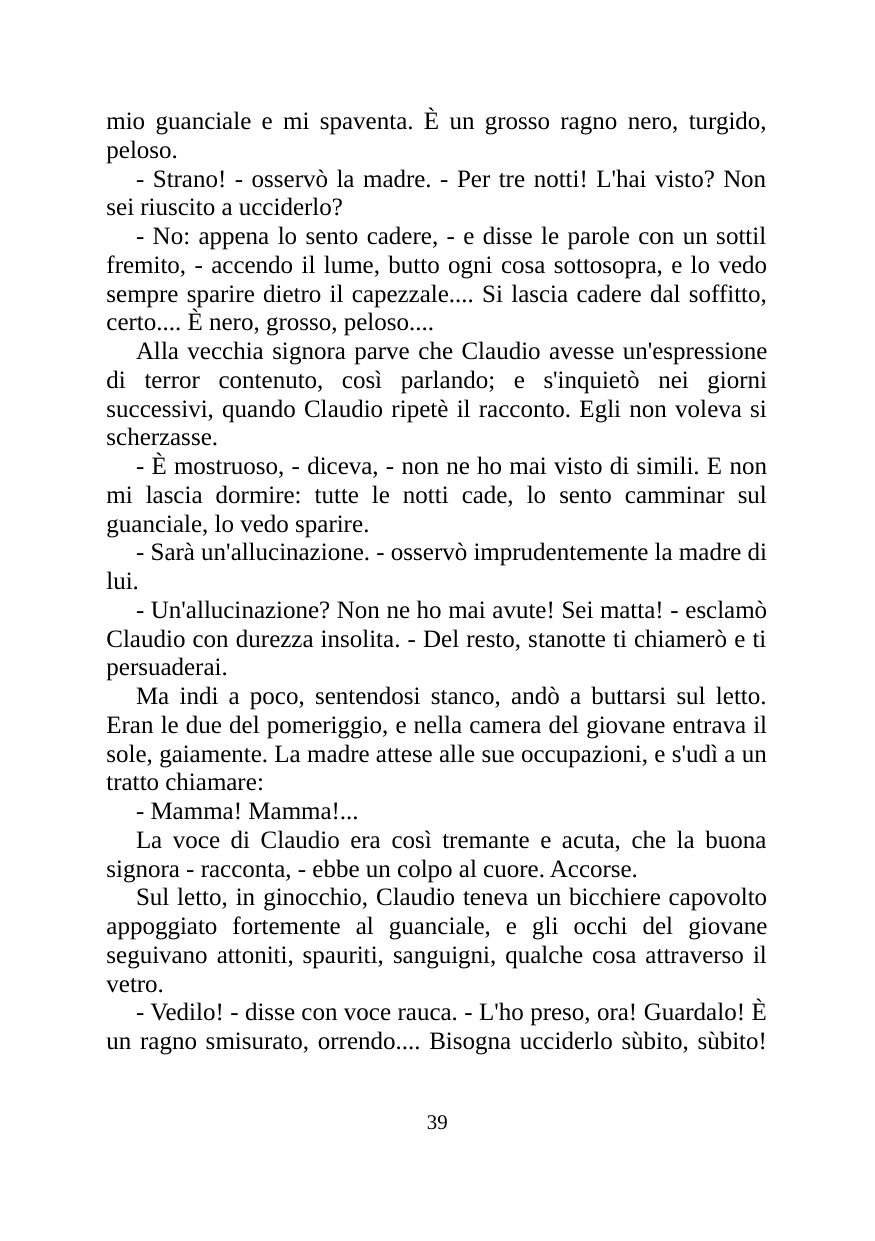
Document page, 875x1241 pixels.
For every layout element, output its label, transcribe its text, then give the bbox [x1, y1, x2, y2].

text - Strano! - osservò la madre. - Per tre notti! L'hai visto? Non sei riuscito a ucciderlo? [106, 164, 768, 221]
text La voce di Claudio era così tremante e acuta, che la buona signora - racconta, - ebbe un colpo al cuore. Accorse. [106, 825, 768, 882]
text Alla vecchia signora parve che Claudio avesse un'espressione di terror contenuto, così parlando; e s'inquietò nei giorni successivi, quando Claudio ripetè il racconto. Egli non voleva si scherzasse. [106, 336, 768, 451]
text - Vedilo! - disse con voce rauca. - L'ho preso, ora! Guardalo! È un ragno smisurato, orrendo.... Bisogna ucciderlo sùbito, sùbito! [106, 997, 768, 1055]
text - Un'allucinazione? Non ne ho mai avute! Sei matta! - esclamò Claudio con durezza insolita. - Del resto, stanotte ti chiamerò e ti persuaderai. [106, 595, 768, 681]
text Ma indi a poco, sentendosi stanco, andò a buttarsi sul letto. Eran le due del pomeriggio, e nella camera del giovane entrava il sole, gaiamente. La madre attese alle sue occupazioni, e s'udì a un tratto chiamare: [106, 681, 768, 796]
text - Sarà un'allucinazione. - osservò imprudentemente la madre di lui. [106, 537, 768, 595]
text - È mostruoso, - diceva, - non ne ho mai visto di simili. E non mi lascia dormire: tutte le notti cade, lo sento camminar sul guanciale, lo vedo sparire. [106, 451, 768, 537]
text mio guanciale e mi spaventa. È un grosso ragno nero, turgido, peloso. [106, 106, 768, 164]
text Sul letto, in ginocchio, Claudio teneva un bicchiere capovolto appoggiato fortemente al guanciale, e gli occhi del giovane seguivano attoniti, spauriti, sanguigni, qualche cosa attraverso il vetro. [106, 882, 768, 997]
text - No: appena lo sento cadere, - e disse le parole con un sottil fremito, - accendo il lume, butto ogni cosa sottosopra, e lo vedo sempre sparire dietro il capezzale.... Si lascia cadere dal soffitto, certo.... È nero, grosso, peloso.... [106, 221, 768, 336]
text - Mamma! Mamma!... [106, 796, 768, 825]
